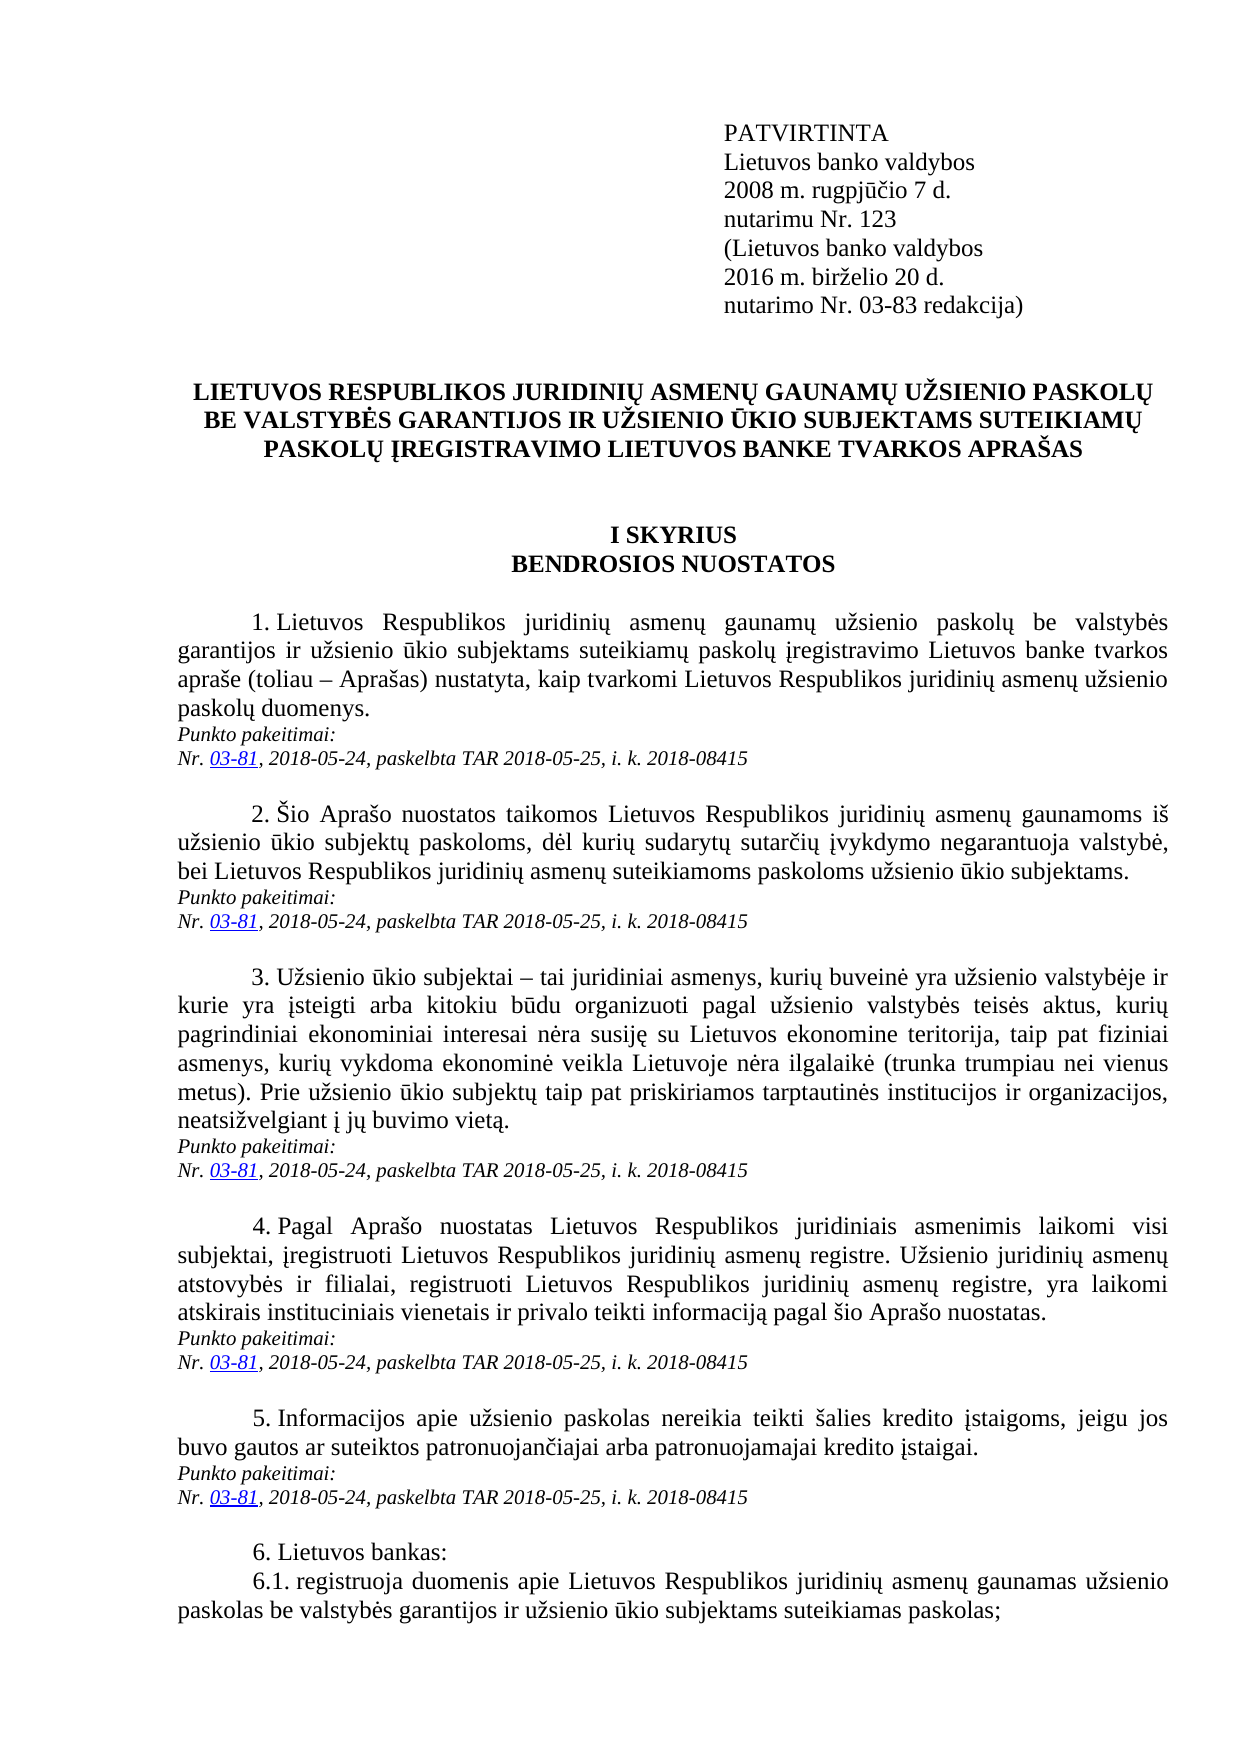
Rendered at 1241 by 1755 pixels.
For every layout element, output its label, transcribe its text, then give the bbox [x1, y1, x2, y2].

text LIETUVOS RESPUBLIKOS JURIDINIŲ ASMENŲ GAUNAMŲ UŽSIENIO PASKOLŲ BE VALSTYBĖS GARANTIJOS IR UŽSIENIO ŪKIO SUBJEKTAMS SUTEIKIAMŲ PASKOLŲ ĮREGISTRAVIMO LIETUVOS BANKE TVARKOS APRAŠAS [177, 377, 1169, 463]
text Punkto pakeitimai: [177, 1326, 1169, 1350]
text Punkto pakeitimai: [177, 1134, 1169, 1158]
text Nr. 03-81, 2018-05-24, paskelbta TAR 2018-05-25, i. k. 2018-08415 [177, 746, 1169, 770]
text 5. Informacijos apie užsienio paskolas nereikia teikti šalies kredito įstaigoms, jeigu jos buvo gautos ar suteiktos patronuojančiajai arba patronuojamajai kredito įstaigai. [177, 1403, 1169, 1461]
text Punkto pakeitimai: [177, 885, 1169, 909]
text (Lietuvos banko valdybos [723, 233, 1169, 262]
text Nr. 03-81, 2018-05-24, paskelbta TAR 2018-05-25, i. k. 2018-08415 [177, 1158, 1169, 1182]
text 4. Pagal Aprašo nuostatas Lietuvos Respublikos juridiniais asmenimis laikomi visi subjektai, įregistruoti Lietuvos Respublikos juridinių asmenų registre. Užsienio juridinių asmenų atstovybės ir filialai, registruoti Lietuvos Respublikos juridinių asmenų registre, yra laikomi atskirais instituciniais vienetais ir privalo teikti informaciją pagal šio Aprašo nuostatas. [177, 1211, 1169, 1326]
text PATVIRTINTA [723, 118, 1169, 147]
text 2. Šio Aprašo nuostatos taikomos Lietuvos Respublikos juridinių asmenų gaunamoms iš užsienio ūkio subjektų paskoloms, dėl kurių sudarytų sutarčių įvykdymo negarantuoja valstybė, bei Lietuvos Respublikos juridinių asmenų suteikiamoms paskoloms užsienio ūkio subjektams. [177, 799, 1169, 885]
text 1. Lietuvos Respublikos juridinių asmenų gaunamų užsienio paskolų be valstybės garantijos ir užsienio ūkio subjektams suteikiamų paskolų įregistravimo Lietuvos banke tvarkos apraše (toliau – Aprašas) nustatyta, kaip tvarkomi Lietuvos Respublikos juridinių asmenų užsienio paskolų duomenys. [177, 607, 1169, 722]
text Bendrosios nuostatos [177, 549, 1169, 578]
text nutarimo Nr. 03-83 redakcija) [723, 291, 1169, 319]
text Nr. 03-81, 2018-05-24, paskelbta TAR 2018-05-25, i. k. 2018-08415 [177, 1485, 1169, 1509]
text 6. Lietuvos bankas: [177, 1537, 1169, 1566]
text 6.1. registruoja duomenis apie Lietuvos Respublikos juridinių asmenų gaunamas užsienio paskolas be valstybės garantijos ir užsienio ūkio subjektams suteikiamas paskolas; [177, 1566, 1169, 1624]
text 2016 m. birželio 20 d. [723, 262, 1169, 291]
text Nr. 03-81, 2018-05-24, paskelbta TAR 2018-05-25, i. k. 2018-08415 [177, 1350, 1169, 1374]
text Lietuvos banko valdybos [723, 147, 1169, 176]
text 3. Užsienio ūkio subjektai – tai juridiniai asmenys, kurių buveinė yra užsienio valstybėje ir kurie yra įsteigti arba kitokiu būdu organizuoti pagal užsienio valstybės teisės aktus, kurių pagrindiniai ekonominiai interesai nėra susiję su Lietuvos ekonomine teritorija, taip pat fiziniai asmenys, kurių vykdoma ekonominė veikla Lietuvoje nėra ilgalaikė (trunka trumpiau nei vienus metus). Prie užsienio ūkio subjektų taip pat priskiriamos tarptautinės institucijos ir organizacijos, neatsižvelgiant į jų buvimo vietą. [177, 962, 1169, 1134]
text Punkto pakeitimai: [177, 722, 1169, 746]
text 2008 m. rugpjūčio 7 d. [723, 176, 1169, 204]
text Punkto pakeitimai: [177, 1461, 1169, 1485]
text nutarimu Nr. 123 [723, 204, 1169, 233]
text I SKYRIUS [177, 521, 1169, 549]
text Nr. 03-81, 2018-05-24, paskelbta TAR 2018-05-25, i. k. 2018-08415 [177, 909, 1169, 933]
